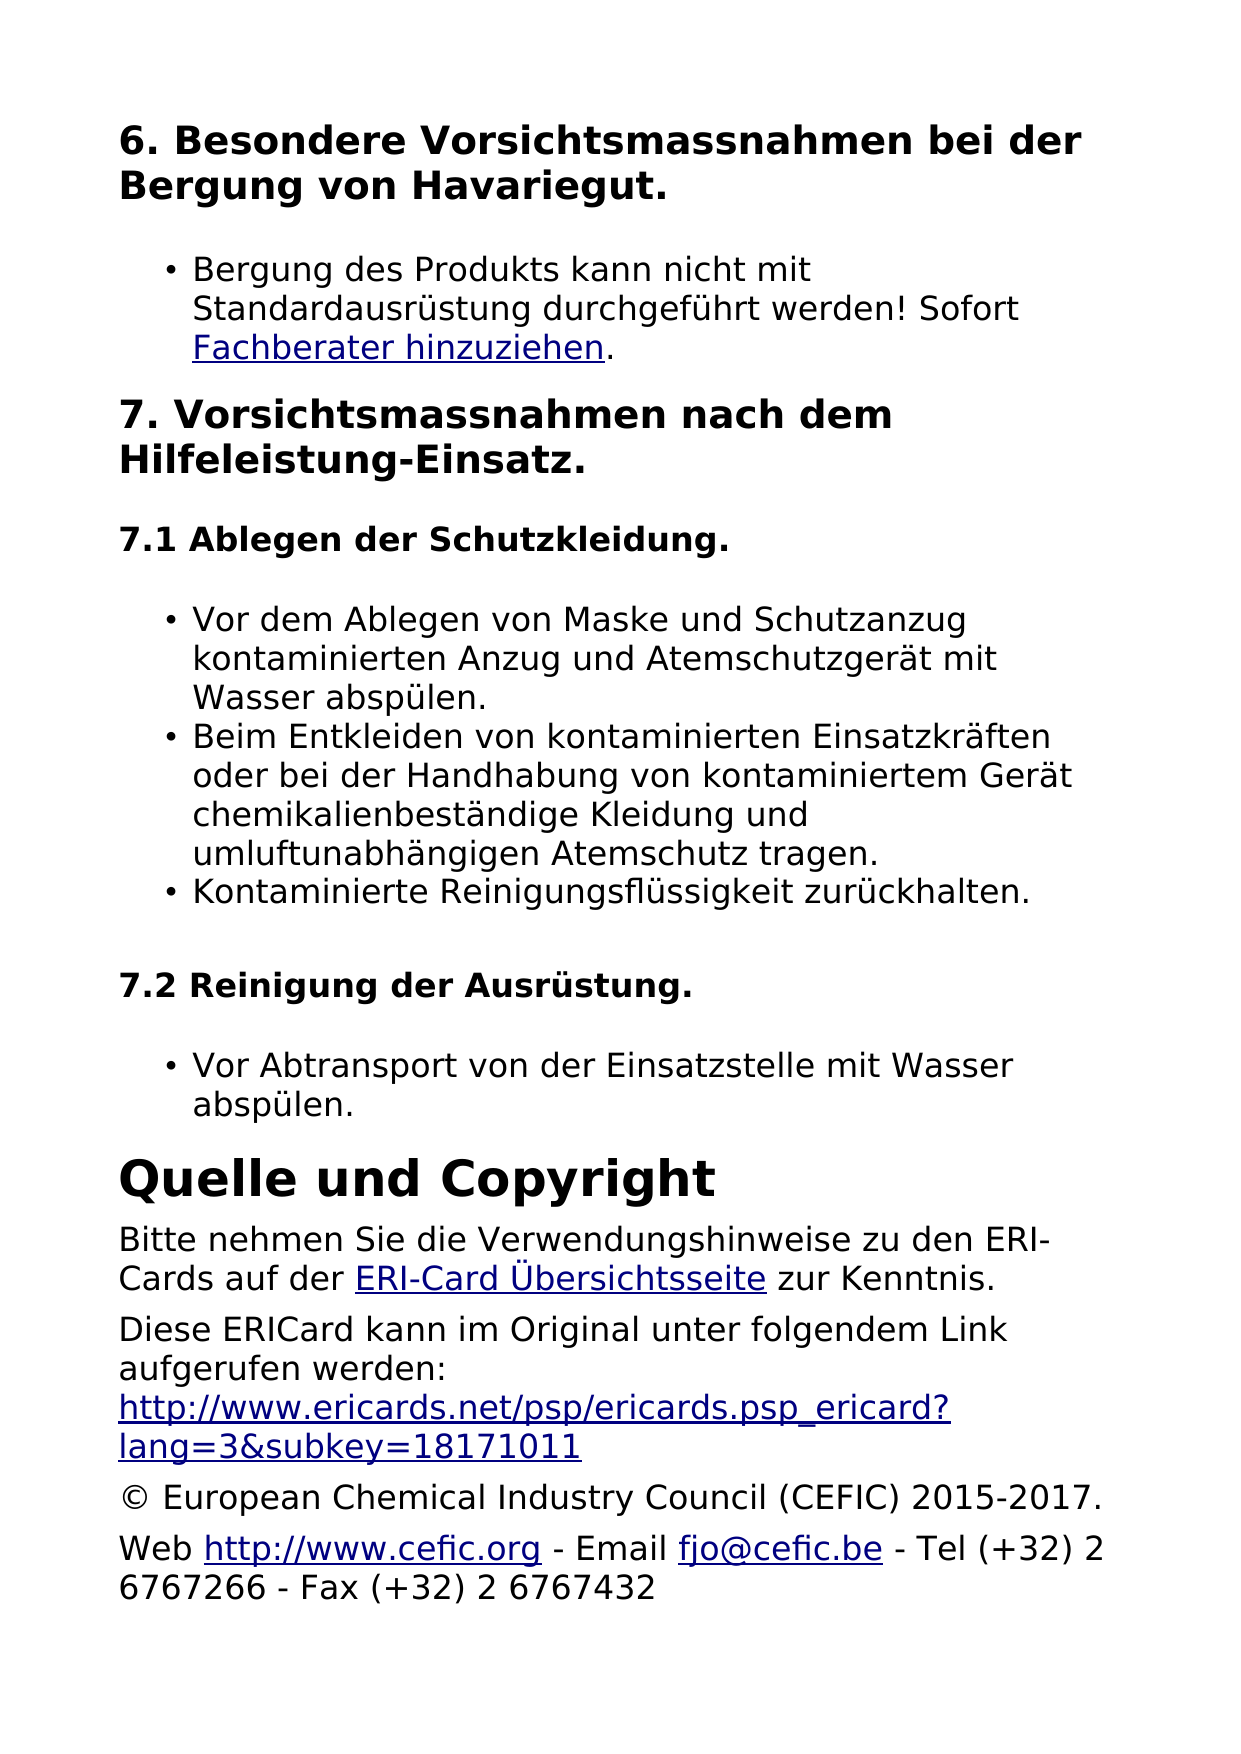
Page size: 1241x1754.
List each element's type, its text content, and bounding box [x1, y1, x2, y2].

list Kontaminierte Reinigungsflüssigkeit zurückhalten. [177, 873, 1122, 912]
text Bitte nehmen Sie die Verwendungshinweise zu den ERI-Cards auf der ERI-Card Übersichtsseite zur Kenntnis. [118, 1220, 1122, 1298]
list Vor dem Ablegen von Maske und Schutzanzug kontaminierten Anzug und Atemschutzgerät mit Wasser abspülen. [177, 601, 1122, 717]
subtitle 7. Vorsichtsmassnahmen nach dem Hilfeleistung-Einsatz. [118, 392, 1122, 482]
subtitle 7.2 Reinigung der Ausrüstung. [118, 966, 1122, 1005]
subtitle 6. Besondere Vorsichtsmassnahmen bei der Bergung von Havariegut. [118, 118, 1122, 208]
text Diese ERICard kann im Original unter folgendem Link aufgerufen werden: http://www.ericards.net/psp/ericards.psp_ericard?lang=3&subkey=18171011 [118, 1311, 1122, 1466]
subtitle Quelle und Copyright [118, 1150, 1122, 1208]
subtitle 7.1 Ablegen der Schutzkleidung. [118, 520, 1122, 559]
list Bergung des Produkts kann nicht mit Standardausrüstung durchgeführt werden! Sofort Fachberater hinzuziehen. [177, 251, 1122, 367]
list Beim Entkleiden von kontaminierten Einsatzkräften oder bei der Handhabung von kontaminiertem Gerät chemikalienbeständige Kleidung und umluftunabhängigen Atemschutz tragen. [177, 717, 1122, 873]
text © European Chemical Industry Council (CEFIC) 2015-2017. [118, 1478, 1122, 1517]
text Web http://www.cefic.org - Email fjo@cefic.be - Tel (+32) 2 6767266 - Fax (+32) 2 6767432 [118, 1530, 1122, 1608]
list Vor Abtransport von der Einsatzstelle mit Wasser abspülen. [177, 1047, 1122, 1125]
